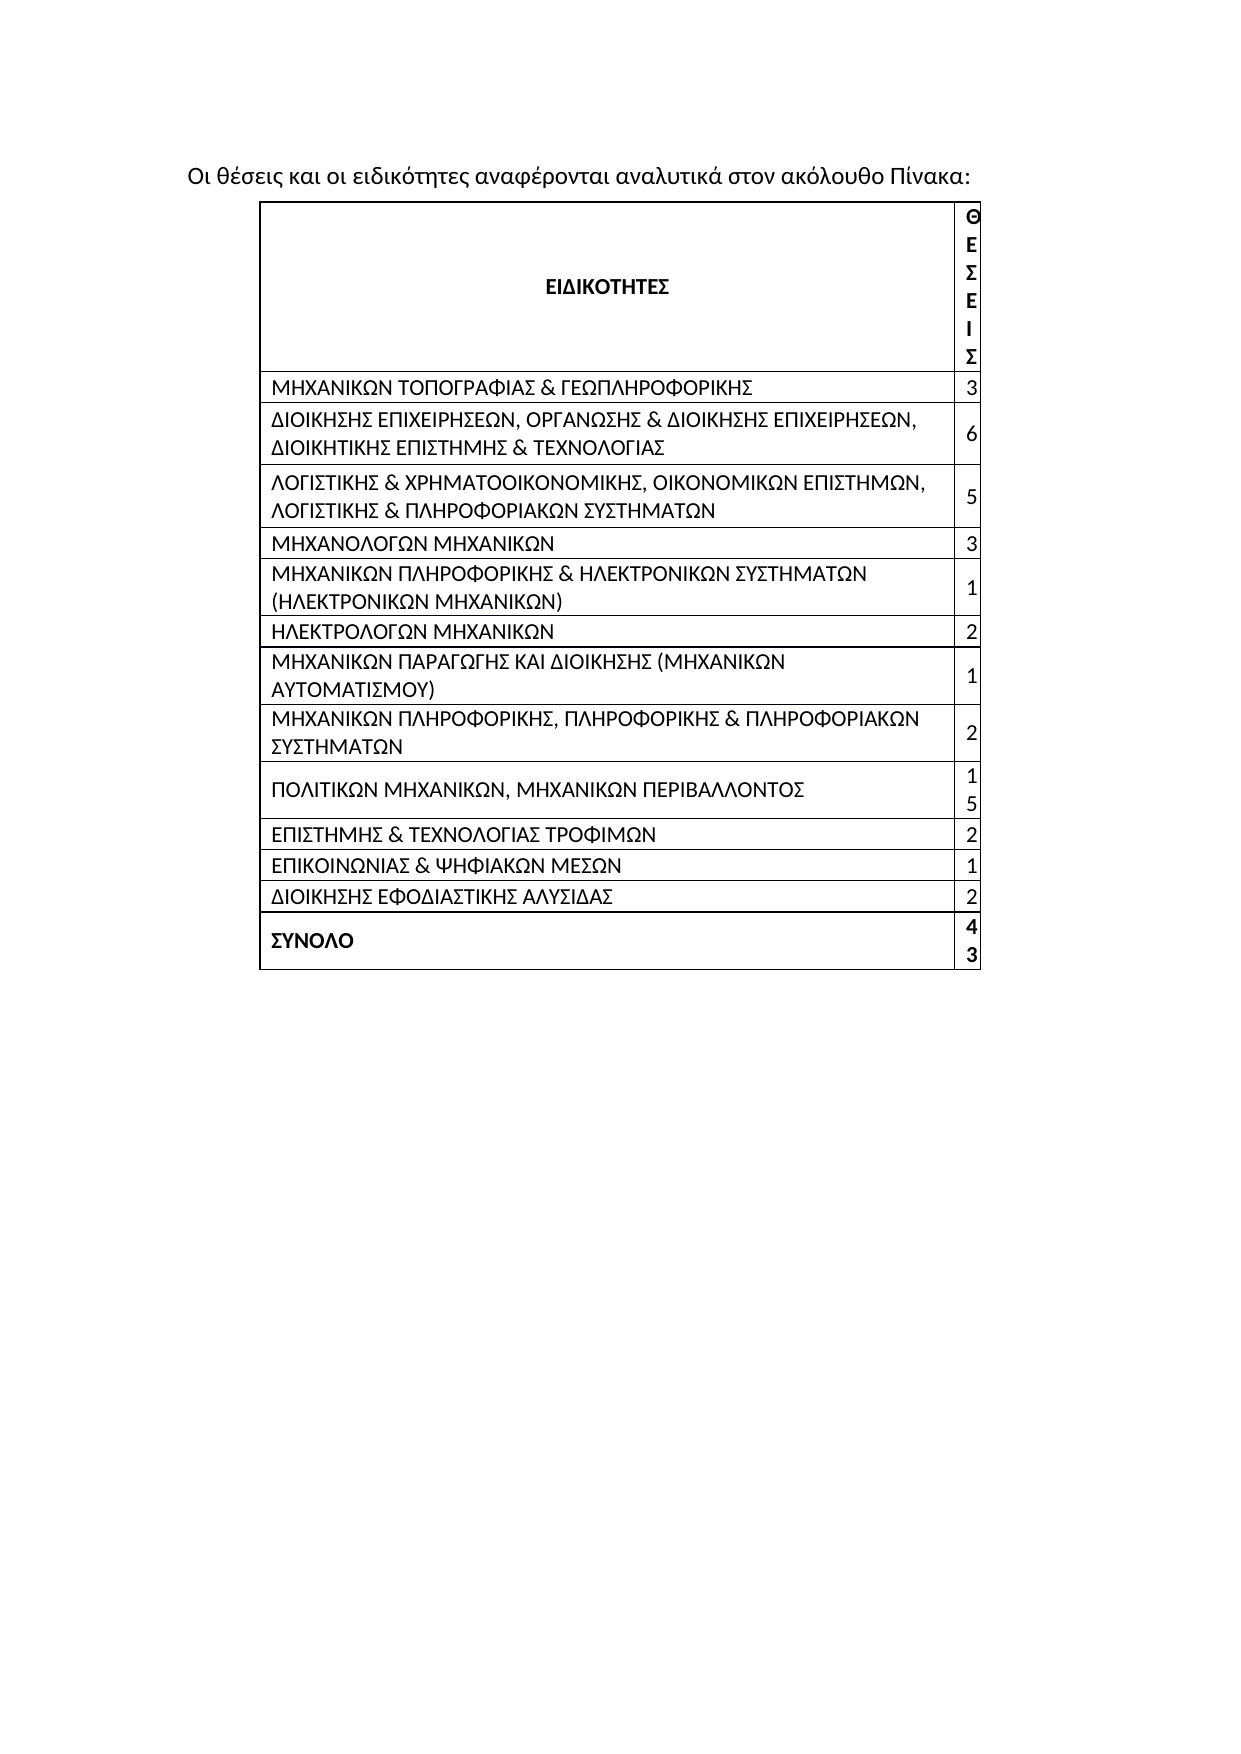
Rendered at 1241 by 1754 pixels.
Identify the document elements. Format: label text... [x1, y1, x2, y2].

table_cell ΕΠΙΚΟΙΝΩΝΙΑΣ & ΨΗΦΙΑΚΩΝ ΜΕΣΩΝ [261, 850, 954, 880]
table_cell ΜΗΧΑΝΙΚΩΝ ΠΛΗΡΟΦΟΡΙΚΗΣ & ΗΛΕΚΤΡΟΝΙΚΩΝ ΣΥΣΤΗΜΑΤΩΝ (ΗΛΕΚΤΡΟΝΙΚΩΝ ΜΗΧΑΝΙΚΩΝ) [261, 559, 954, 615]
table_cell ΗΛΕΚΤΡΟΛΟΓΩΝ ΜΗΧΑΝΙΚΩΝ [261, 616, 954, 646]
table_cell 15 [955, 762, 980, 818]
table_cell ΠΟΛΙΤΙΚΩΝ ΜΗΧΑΝΙΚΩΝ, ΜΗΧΑΝΙΚΩΝ ΠΕΡΙΒΑΛΛΟΝΤΟΣ [261, 762, 954, 818]
table_cell ΜΗΧΑΝΙΚΩΝ ΤΟΠΟΓΡΑΦΙΑΣ & ΓΕΩΠΛΗΡΟΦΟΡΙΚΗΣ [261, 372, 954, 402]
table_cell ΜΗΧΑΝΟΛΟΓΩΝ ΜΗΧΑΝΙΚΩΝ [261, 528, 954, 558]
table_cell ΕΠΙΣΤΗΜΗΣ & ΤΕΧΝΟΛΟΓΙΑΣ ΤΡΟΦΙΜΩΝ [261, 819, 954, 849]
table_cell ΜΗΧΑΝΙΚΩΝ ΠΛΗΡΟΦΟΡΙΚΗΣ, ΠΛΗΡΟΦΟΡΙΚΗΣ & ΠΛΗΡΟΦΟΡΙΑΚΩΝ ΣΥΣΤΗΜΑΤΩΝ [261, 705, 954, 761]
table_cell 1 [955, 850, 980, 880]
table_cell ΛΟΓΙΣΤΙΚΗΣ & ΧΡΗΜΑΤΟΟΙΚΟΝΟΜΙΚΗΣ, ΟΙΚΟΝΟΜΙΚΩΝ ΕΠΙΣΤΗΜΩΝ, ΛΟΓΙΣΤΙΚΗΣ & ΠΛΗΡΟΦΟΡΙΑΚΩΝ ΣΥΣΤΗΜΑΤΩΝ [261, 465, 954, 527]
table_cell 5 [955, 465, 980, 527]
table_cell 2 [955, 819, 980, 849]
table_cell 1 [955, 648, 980, 703]
table_cell 2 [955, 616, 980, 646]
table_cell ΔΙΟΙΚΗΣΗΣ ΕΦΟΔΙΑΣΤΙΚΗΣ ΑΛΥΣΙΔΑΣ [261, 881, 954, 911]
table_header ΘΕΣΕΙΣ [955, 203, 980, 371]
table_cell ΔΙΟΙΚΗΣΗΣ ΕΠΙΧΕΙΡΗΣΕΩΝ, ΟΡΓΑΝΩΣΗΣ & ΔΙΟΙΚΗΣΗΣ ΕΠΙΧΕΙΡΗΣΕΩΝ, ΔΙΟΙΚΗΤΙΚΗΣ ΕΠΙΣΤΗΜΗΣ & ΤΕΧΝΟΛΟΓΙΑΣ [261, 403, 954, 464]
table_cell ΜΗΧΑΝΙΚΩΝ ΠΑΡΑΓΩΓΗΣ ΚΑΙ ΔΙΟΙΚΗΣΗΣ (ΜΗΧΑΝΙΚΩΝ ΑΥΤΟΜΑΤΙΣΜΟΥ) [261, 648, 954, 703]
table_cell 2 [955, 881, 980, 911]
table_header ΕΙΔΙΚΟΤΗΤΕΣ [261, 203, 954, 371]
table_cell 2 [955, 705, 980, 761]
table_cell 43 [955, 913, 980, 968]
table_cell 6 [955, 403, 980, 464]
table_cell 3 [955, 372, 980, 402]
table_cell ΣΥΝΟΛΟ [261, 913, 954, 968]
text Οι θέσεις και οι ειδικότητες αναφέρονται αναλυτικά στον ακόλουθο Πίνακα: [187, 160, 1053, 191]
table_cell 3 [955, 528, 980, 558]
table_cell 1 [955, 559, 980, 615]
